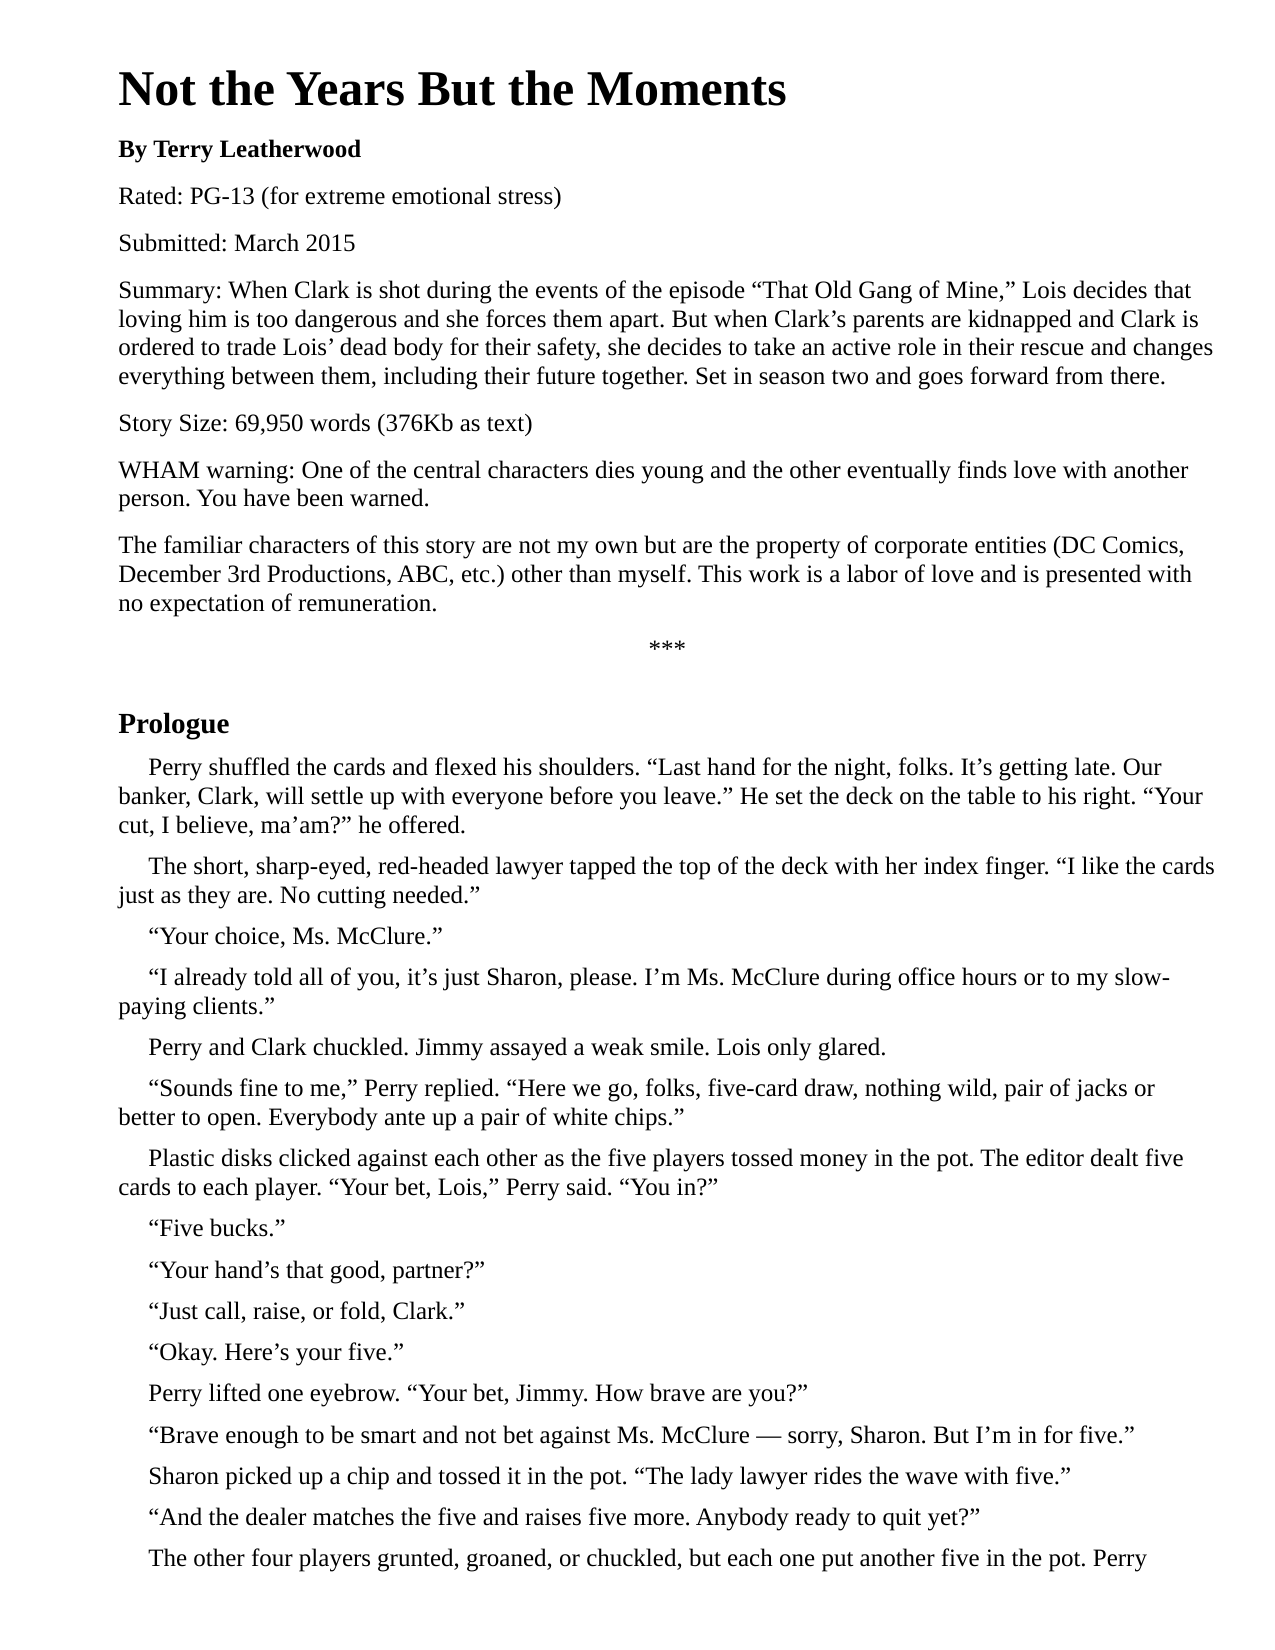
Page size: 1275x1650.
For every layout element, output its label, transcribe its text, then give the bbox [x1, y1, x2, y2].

text “And the dealer matches the five and raises five more. Anybody ready to quit yet?” [118, 1502, 1216, 1531]
text By Terry Leatherwood [118, 134, 1216, 163]
text The other four players grunted, groaned, or chuckled, but each one put another five in the pot. Perry [118, 1543, 1216, 1572]
text “Just call, raise, or fold, Clark.” [118, 1296, 1216, 1325]
text “Five bucks.” [118, 1213, 1216, 1242]
text Summary: When Clark is shot during the events of the episode “That Old Gang of Mine,” Lois decides that loving him is too dangerous and she forces them apart. But when Clark’s parents are kidnapped and Clark is ordered to trade Lois’ dead body for their safety, she decides to take an active role in their rescue and changes everything between them, including their future together. Set in season two and goes forward from there. [118, 275, 1216, 390]
subtitle Prologue [118, 706, 1216, 740]
text “Sounds fine to me,” Perry replied. “Here we go, folks, five-card draw, nothing wild, pair of jacks or better to open. Everybody ante up a pair of white chips.” [118, 1073, 1216, 1131]
text WHAM warning: One of the central characters dies young and the other eventually finds love with another person. You have been warned. [118, 455, 1216, 512]
text “Okay. Here’s your five.” [118, 1337, 1216, 1366]
text “I already told all of you, it’s just Sharon, please. I’m Ms. McClure during office hours or to my slow-paying clients.” [118, 962, 1216, 1020]
subtitle Not the Years But the Moments [118, 59, 1216, 117]
text “Your choice, Ms. McClure.” [118, 921, 1216, 950]
text Story Size: 69,950 words (376Kb as text) [118, 408, 1216, 437]
text Sharon picked up a chip and tossed it in the pot. “The lady lawyer rides the wave with five.” [118, 1461, 1216, 1490]
text Submitted: March 2015 [118, 228, 1216, 257]
text “Your hand’s that good, partner?” [118, 1255, 1216, 1283]
text The short, sharp-eyed, red-headed lawyer tapped the top of the deck with her index finger. “I like the cards just as they are. No cutting needed.” [118, 851, 1216, 908]
text The familiar characters of this story are not my own but are the property of corporate entities (DC Comics, December 3rd Productions, ABC, etc.) other than myself. This work is a labor of love and is presented with no expectation of remuneration. [118, 530, 1216, 616]
text Perry lifted one eyebrow. “Your bet, Jimmy. How brave are you?” [118, 1378, 1216, 1407]
text Perry shuffled the cards and flexed his shoulders. “Last hand for the night, folks. It’s getting late. Our banker, Clark, will settle up with everyone before you leave.” He set the deck on the table to his right. “Your cut, I believe, ma’am?” he offered. [118, 752, 1216, 838]
text *** [118, 634, 1216, 663]
text Rated: PG-13 (for extreme emotional stress) [118, 181, 1216, 210]
text “Brave enough to be smart and not bet against Ms. McClure — sorry, Sharon. But I’m in for five.” [118, 1420, 1216, 1448]
text Plastic disks clicked against each other as the five players tossed money in the pot. The editor dealt five cards to each player. “Your bet, Lois,” Perry said. “You in?” [118, 1143, 1216, 1201]
text Perry and Clark chuckled. Jimmy assayed a weak smile. Lois only glared. [118, 1032, 1216, 1061]
